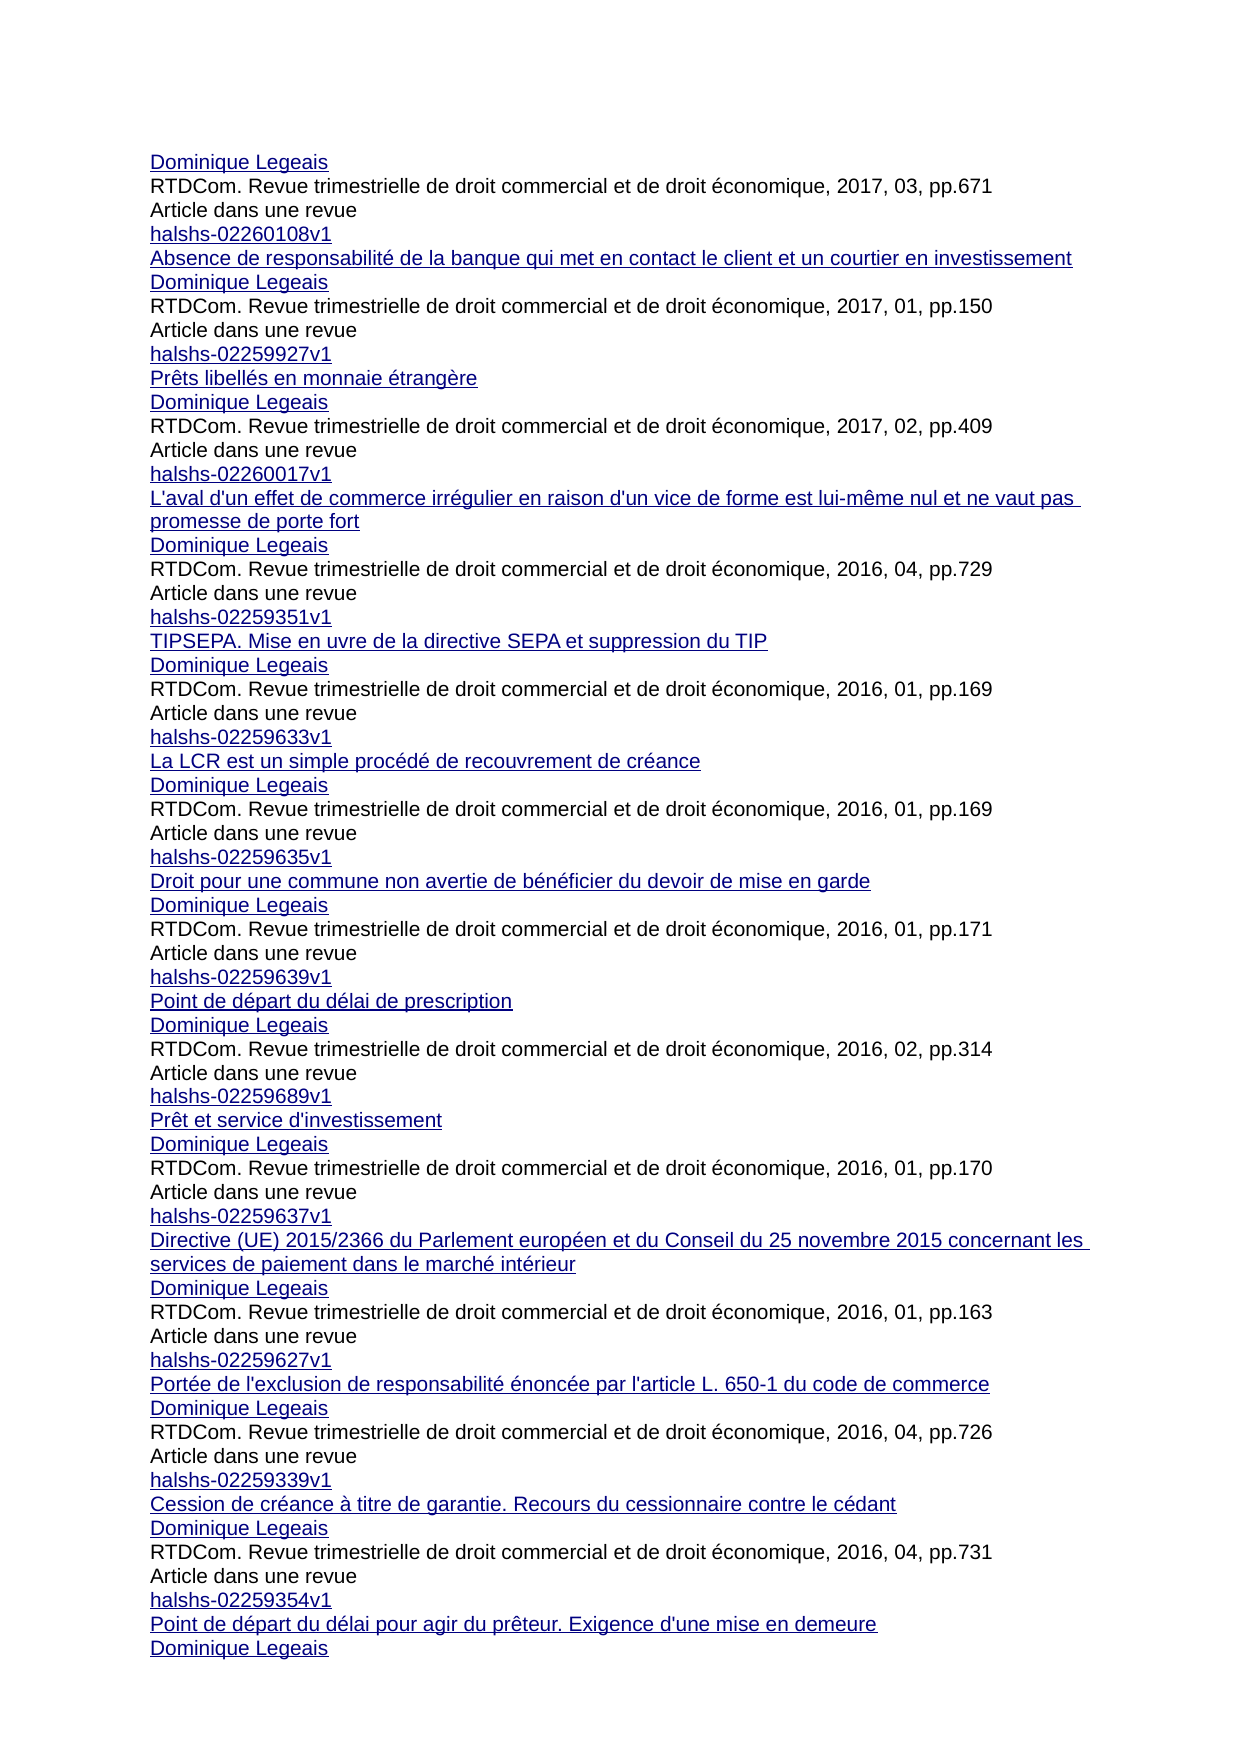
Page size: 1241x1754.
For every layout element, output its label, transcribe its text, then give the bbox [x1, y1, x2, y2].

table_cell La LCR est un simple procédé de recouvrement de créance Dominique Legeais RTDCom. Revue trimestrielle de droit commercial et de droit économique, 2016, 01, pp.169 Article dans une revue halshs-02259635v1 [150, 749, 1090, 869]
table_cell services de paiement dans le marché intérieur Dominique Legeais RTDCom. Revue trimestrielle de droit commercial et de droit économique, 2016, 01, pp.163 Article dans une revue halshs-02259627v1 [150, 1250, 1090, 1372]
table_cell Dominique Legeais RTDCom. Revue trimestrielle de droit commercial et de droit économique, 2017, 03, pp.671 Article dans une revue halshs-02260108v1 [150, 150, 1090, 246]
table_cell Cession de créance à titre de garantie. Recours du cessionnaire contre le cédant Dominique Legeais RTDCom. Revue trimestrielle de droit commercial et de droit économique, 2016, 04, pp.731 Article dans une revue halshs-02259354v1 [150, 1492, 1090, 1611]
table_cell Point de départ du délai de prescription Dominique Legeais RTDCom. Revue trimestrielle de droit commercial et de droit économique, 2016, 02, pp.314 Article dans une revue halshs-02259689v1 [150, 989, 1090, 1108]
table_cell L'aval d'un effet de commerce irrégulier en raison d'un vice de forme est lui-même nul et ne vaut pas promesse de porte fort Dominique Legeais RTDCom. Revue trimestrielle de droit commercial et de droit économique, 2016, 04, pp.729 Article dans une revue halshs-02259351v1 [150, 485, 1090, 629]
table_cell Absence de responsabilité de la banque qui met en contact le client et un courtier en investissement Dominique Legeais RTDCom. Revue trimestrielle de droit commercial et de droit économique, 2017, 01, pp.150 Article dans une revue halshs-02259927v1 [150, 246, 1090, 366]
table_cell Portée de l'exclusion de responsabilité énoncée par l'article L. 650-1 du code de commerce Dominique Legeais RTDCom. Revue trimestrielle de droit commercial et de droit économique, 2016, 04, pp.726 Article dans une revue halshs-02259339v1 [150, 1372, 1090, 1492]
table_cell Prêt et service d'investissement Dominique Legeais RTDCom. Revue trimestrielle de droit commercial et de droit économique, 2016, 01, pp.170 Article dans une revue halshs-02259637v1 [150, 1108, 1090, 1228]
table_cell Prêts libellés en monnaie étrangère Dominique Legeais RTDCom. Revue trimestrielle de droit commercial et de droit économique, 2017, 02, pp.409 Article dans une revue halshs-02260017v1 [150, 366, 1090, 485]
table_cell Directive (UE) 2015/2366 du Parlement européen et du Conseil du 25 novembre 2015 concernant les [150, 1228, 1090, 1249]
table_cell Droit pour une commune non avertie de bénéficier du devoir de mise en garde Dominique Legeais RTDCom. Revue trimestrielle de droit commercial et de droit économique, 2016, 01, pp.171 Article dans une revue halshs-02259639v1 [150, 869, 1090, 988]
table_cell Point de départ du délai pour agir du prêteur. Exigence d'une mise en demeure Dominique Legeais [150, 1611, 1090, 1659]
table_cell TIPSEPA. Mise en uvre de la directive SEPA et suppression du TIP Dominique Legeais RTDCom. Revue trimestrielle de droit commercial et de droit économique, 2016, 01, pp.169 Article dans une revue halshs-02259633v1 [150, 629, 1090, 749]
